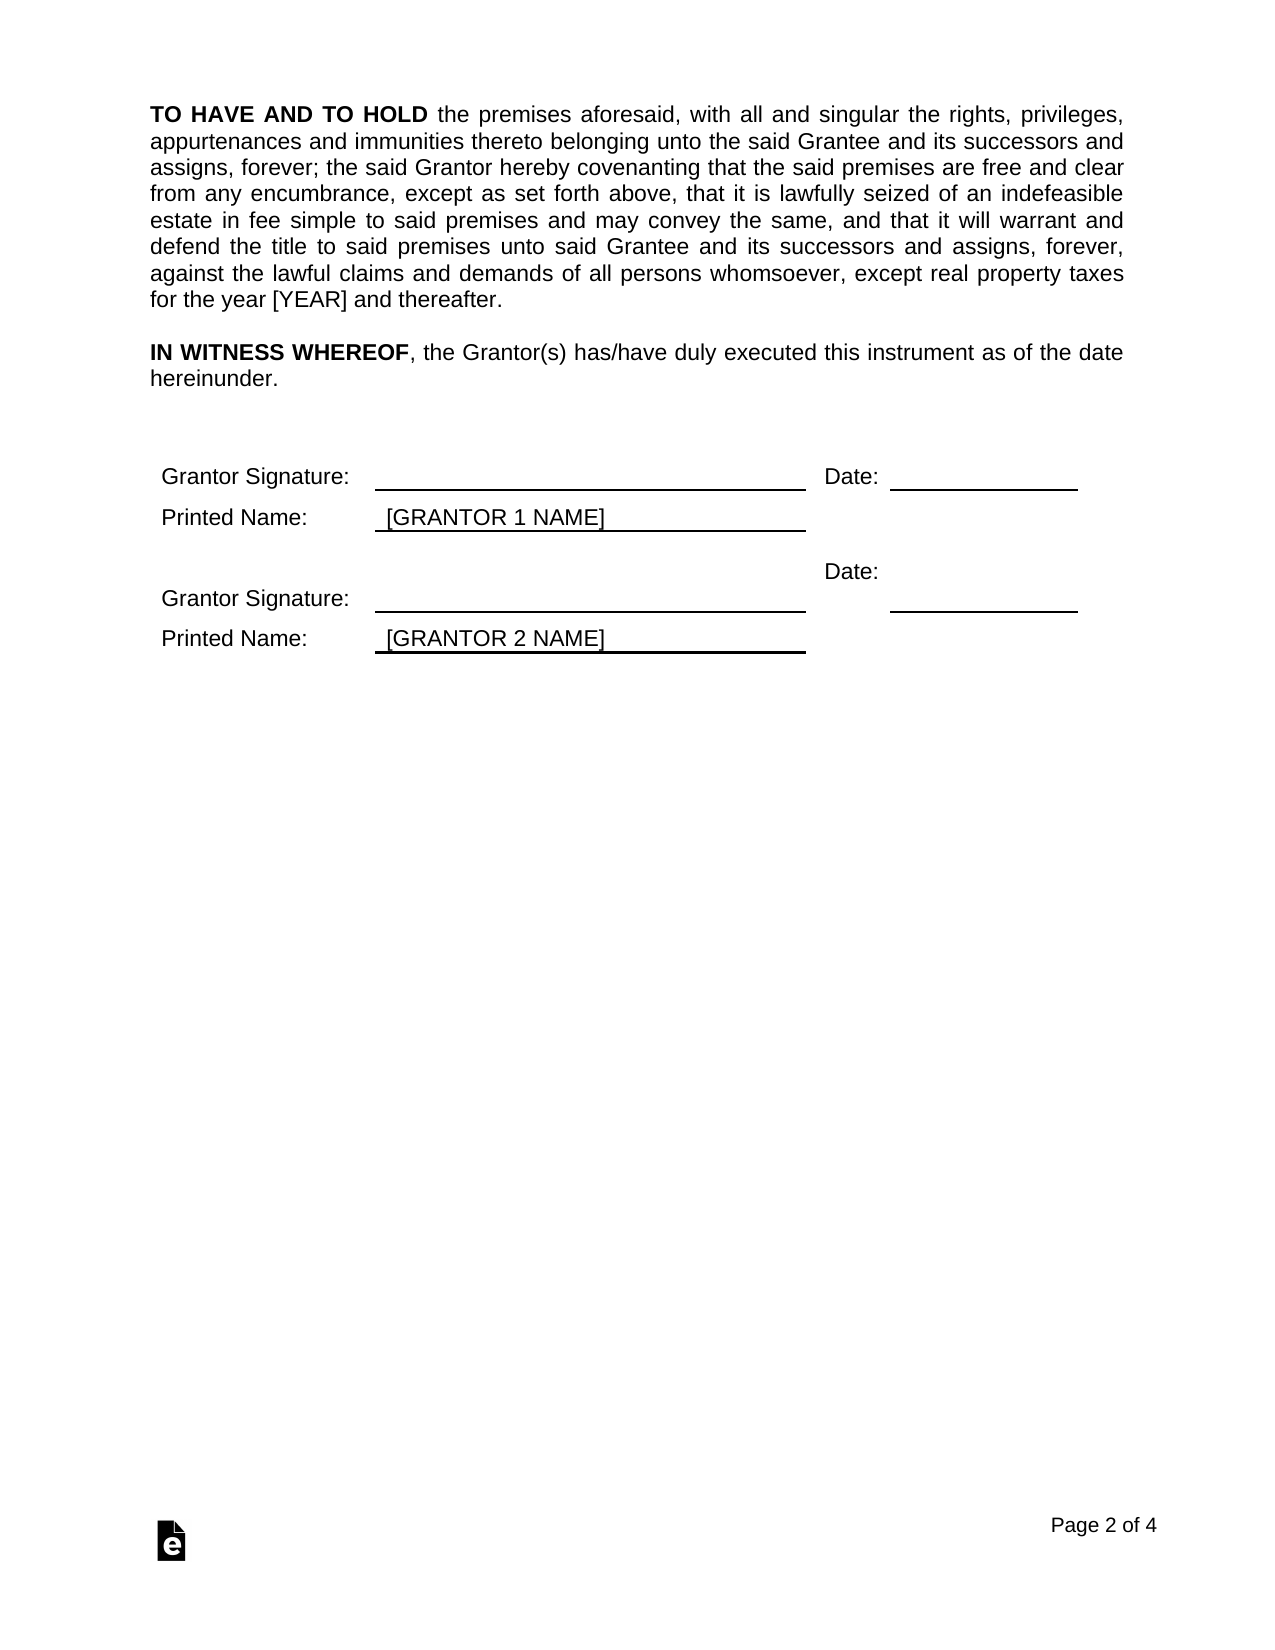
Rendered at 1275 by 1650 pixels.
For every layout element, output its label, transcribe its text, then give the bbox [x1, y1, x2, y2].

table_cell [GRANTOR 1 NAME] [375, 491, 806, 530]
table_cell Printed Name: [150, 611, 375, 651]
table_header [890, 558, 1078, 611]
table_header Grantor Signature: [150, 558, 375, 611]
table_header Date: [806, 449, 890, 489]
table_cell [890, 613, 1078, 651]
table_cell Printed Name: [150, 489, 375, 530]
table_header Date: [806, 558, 890, 611]
table_header [375, 449, 806, 489]
table_header Grantor Signature: [150, 449, 375, 489]
text IN WITNESS WHEREOF, the Grantor(s) has/have duly executed this instrument as of the date hereinunder. [150, 338, 1125, 391]
table_header [375, 558, 806, 611]
table_cell [GRANTOR 2 NAME] [375, 613, 806, 651]
text TO HAVE AND TO HOLD the premises aforesaid, with all and singular the rights, privileges, appurtenances and immunities thereto belonging unto the said Grantee and its successors and assigns, forever; the said Grantor hereby covenanting that the said premises are free and clear from any encumbrance, except as set forth above, that it is lawfully seized of an indefeasible estate in fee simple to said premises and may convey the same, and that it will warrant and defend the title to said premises unto said Grantee and its successors and assigns, forever, against the lawful claims and demands of all persons whomsoever, except real property taxes for the year [YEAR] and thereafter. [150, 101, 1125, 312]
table_cell [806, 611, 890, 651]
table_cell [890, 491, 1078, 530]
table_cell [806, 489, 890, 530]
table_header [890, 449, 1078, 489]
